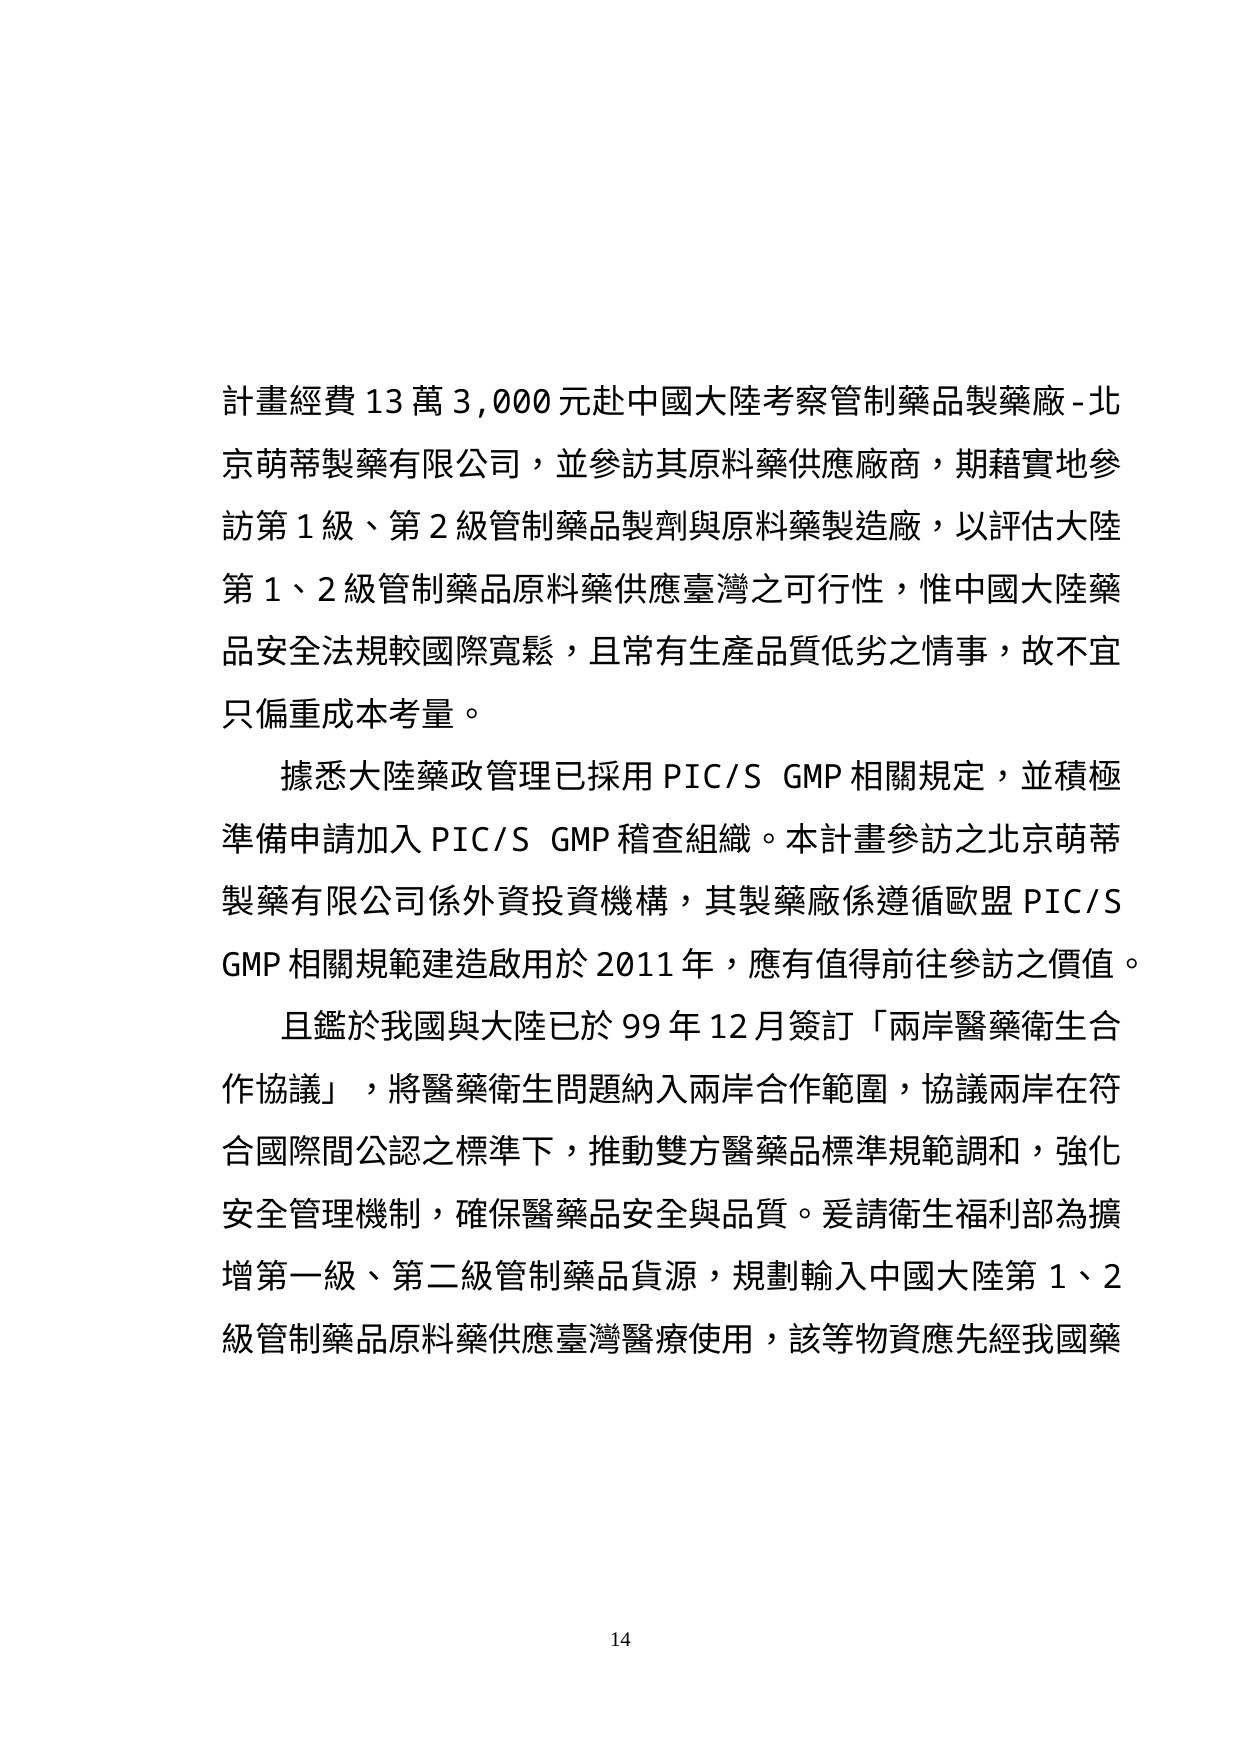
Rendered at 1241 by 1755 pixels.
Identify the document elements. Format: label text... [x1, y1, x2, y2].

text 且鑑於我國與大陸已於99年12月簽訂「兩岸醫藥衛生合作協議」，將醫藥衛生問題納入兩岸合作範圍，協議兩岸在符合國際間公認之標準下，推動雙方醫藥品標準規範調和，強化安全管理機制，確保醫藥品安全與品質。爰請衛生福利部為擴增第一級、第二級管制藥品貨源，規劃輸入中國大陸第1、2級管制藥品原料藥供應臺灣醫療使用，該等物資應先經我國藥 [221, 983, 1122, 1358]
text 據悉大陸藥政管理已採用PIC/S GMP相關規定，並積極準備申請加入PIC/S GMP稽查組織。本計畫參訪之北京萌蒂製藥有限公司係外資投資機構，其製藥廠係遵循歐盟PIC/S GMP相關規範建造啟用於2011年，應有值得前往參訪之價值。 [221, 733, 1122, 983]
text 計畫經費13萬3,000元赴中國大陸考察管制藥品製藥廠-北京萌蒂製藥有限公司，並參訪其原料藥供應廠商，期藉實地參訪第1級、第2級管制藥品製劑與原料藥製造廠，以評估大陸第1、2級管制藥品原料藥供應臺灣之可行性，惟中國大陸藥品安全法規較國際寬鬆，且常有生產品質低劣之情事，故不宜只偏重成本考量。 [192, 358, 1122, 733]
